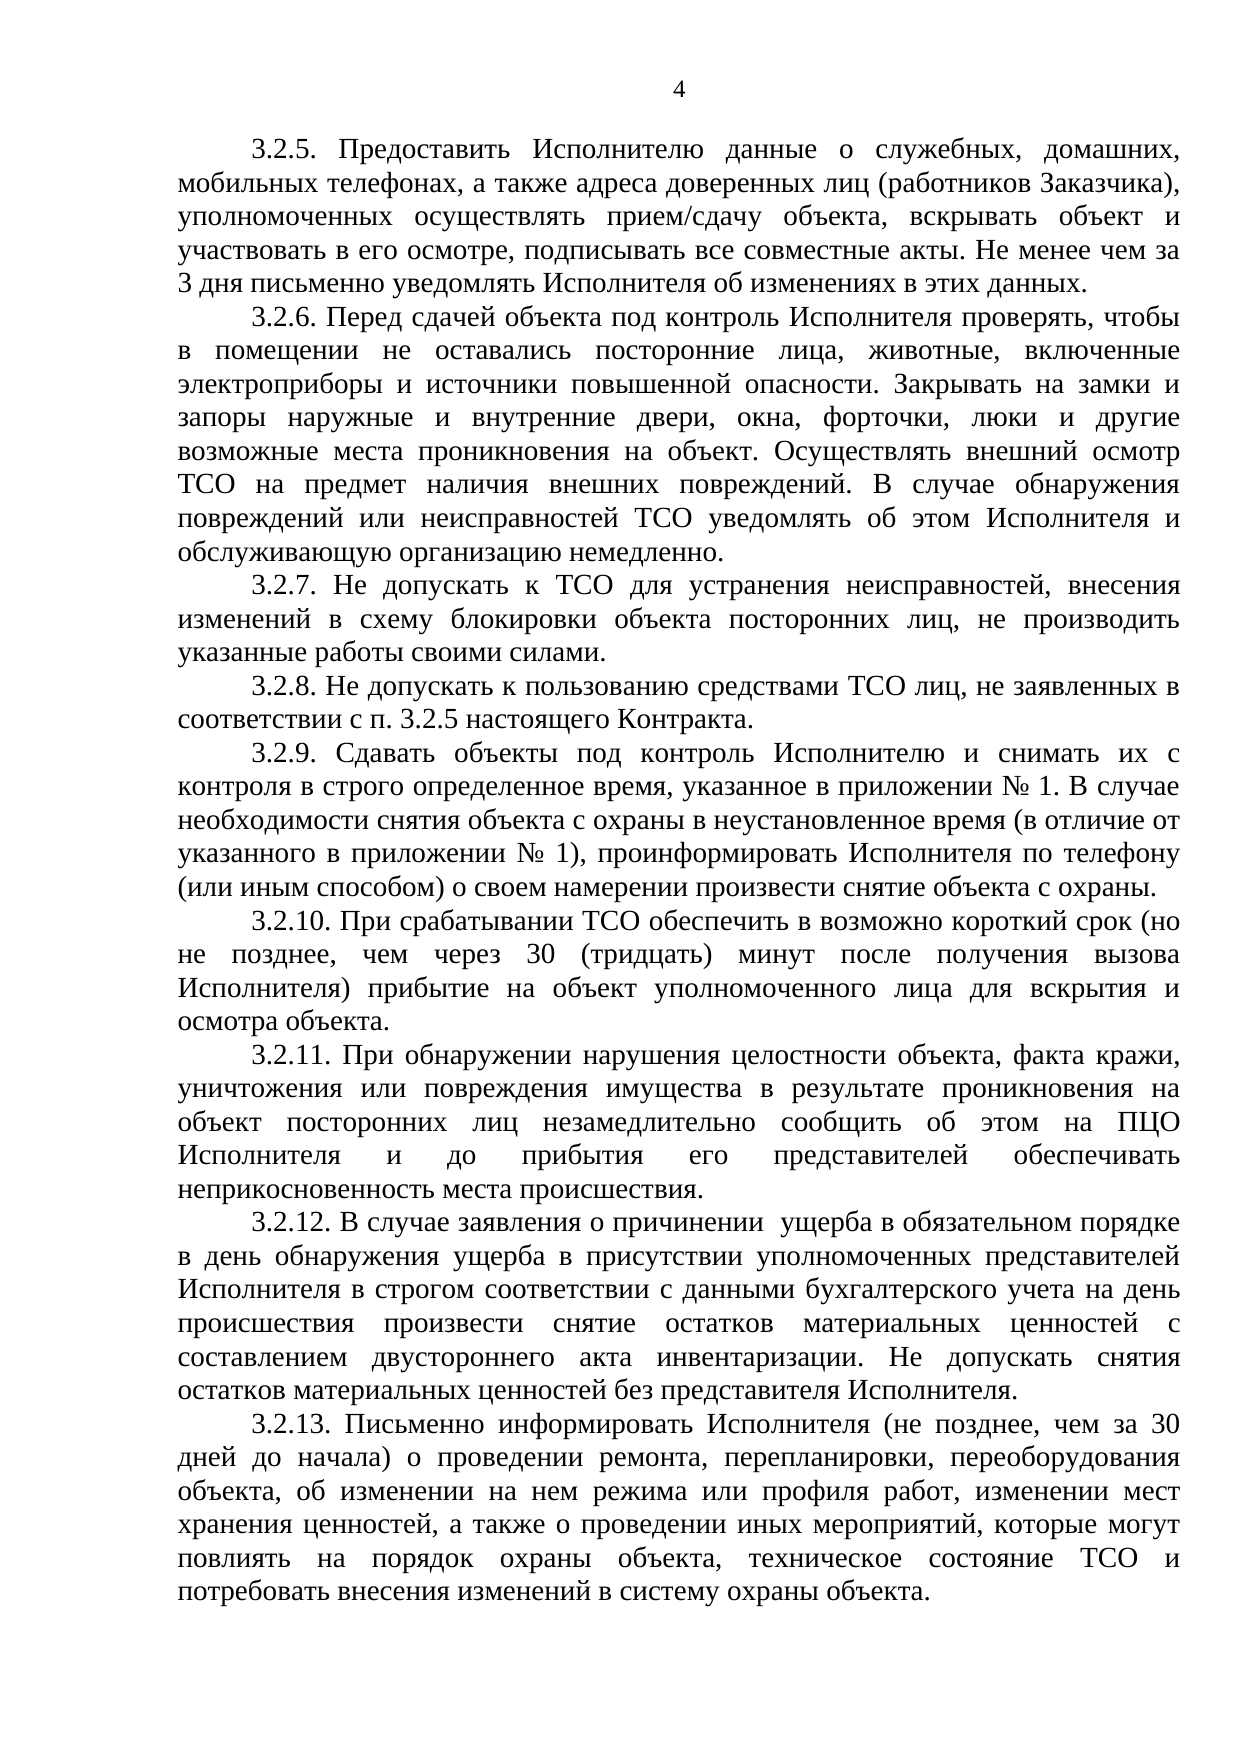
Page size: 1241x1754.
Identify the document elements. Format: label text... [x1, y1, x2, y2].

text 3.2.8. Не допускать к пользованию средствами ТСО лиц, не заявленных в соответствии с п. 3.2.5 настоящего Контракта. [177, 668, 1181, 735]
text 3.2.13. Письменно информировать Исполнителя (не позднее, чем за 30 дней до начала) о проведении ремонта, перепланировки, переоборудования объекта, об изменении на нем режима или профиля работ, изменении мест хранения ценностей, а также о проведении иных мероприятий, которые могут повлиять на порядок охраны объекта, техническое состояние ТСО и потребовать внесения изменений в систему охраны объекта. [177, 1406, 1181, 1607]
text 3.2.5. Предоставить Исполнителю данные о служебных, домашних, мобильных телефонах, а также адреса доверенных лиц (работников Заказчика), уполномоченных осуществлять прием/сдачу объекта, вскрывать объект и участвовать в его осмотре, подписывать все совместные акты. Не менее чем за 3 дня письменно уведомлять Исполнителя об изменениях в этих данных. [177, 131, 1181, 299]
text 3.2.11. При обнаружении нарушения целостности объекта, факта кражи, уничтожения или повреждения имущества в результате проникновения на объект посторонних лиц незамедлительно сообщить об этом на ПЦО Исполнителя и до прибытия его представителей обеспечивать неприкосновенность места происшествия. [177, 1037, 1181, 1204]
text 3.2.12. В случае заявления о причинении ущерба в обязательном порядке в день обнаружения ущерба в присутствии уполномоченных представителей Исполнителя в строгом соответствии с данными бухгалтерского учета на день происшествия произвести снятие остатков материальных ценностей с составлением двустороннего акта инвентаризации. Не допускать снятия остатков материальных ценностей без представителя Исполнителя. [177, 1204, 1181, 1406]
text 3.2.10. При срабатывании ТСО обеспечить в возможно короткий срок (но не позднее, чем через 30 (тридцать) минут после получения вызова Исполнителя) прибытие на объект уполномоченного лица для вскрытия и осмотра объекта. [177, 903, 1181, 1037]
text 3.2.6. Перед сдачей объекта под контроль Исполнителя проверять, чтобы в помещении не оставались посторонние лица, животные, включенные электроприборы и источники повышенной опасности. Закрывать на замки и запоры наружные и внутренние двери, окна, форточки, люки и другие возможные места проникновения на объект. Осуществлять внешний осмотр ТСО на предмет наличия внешних повреждений. В случае обнаружения повреждений или неисправностей ТСО уведомлять об этом Исполнителя и обслуживающую организацию немедленно. [177, 299, 1181, 567]
text 3.2.7. Не допускать к ТСО для устранения неисправностей, внесения изменений в схему блокировки объекта посторонних лиц, не производить указанные работы своими силами. [177, 567, 1181, 668]
text 3.2.9. Сдавать объекты под контроль Исполнителю и снимать их с контроля в строго определенное время, указанное в приложении № 1. В случае необходимости снятия объекта с охраны в неустановленное время (в отличие от указанного в приложении № 1), проинформировать Исполнителя по телефону (или иным способом) о своем намерении произвести снятие объекта с охраны. [177, 735, 1181, 903]
